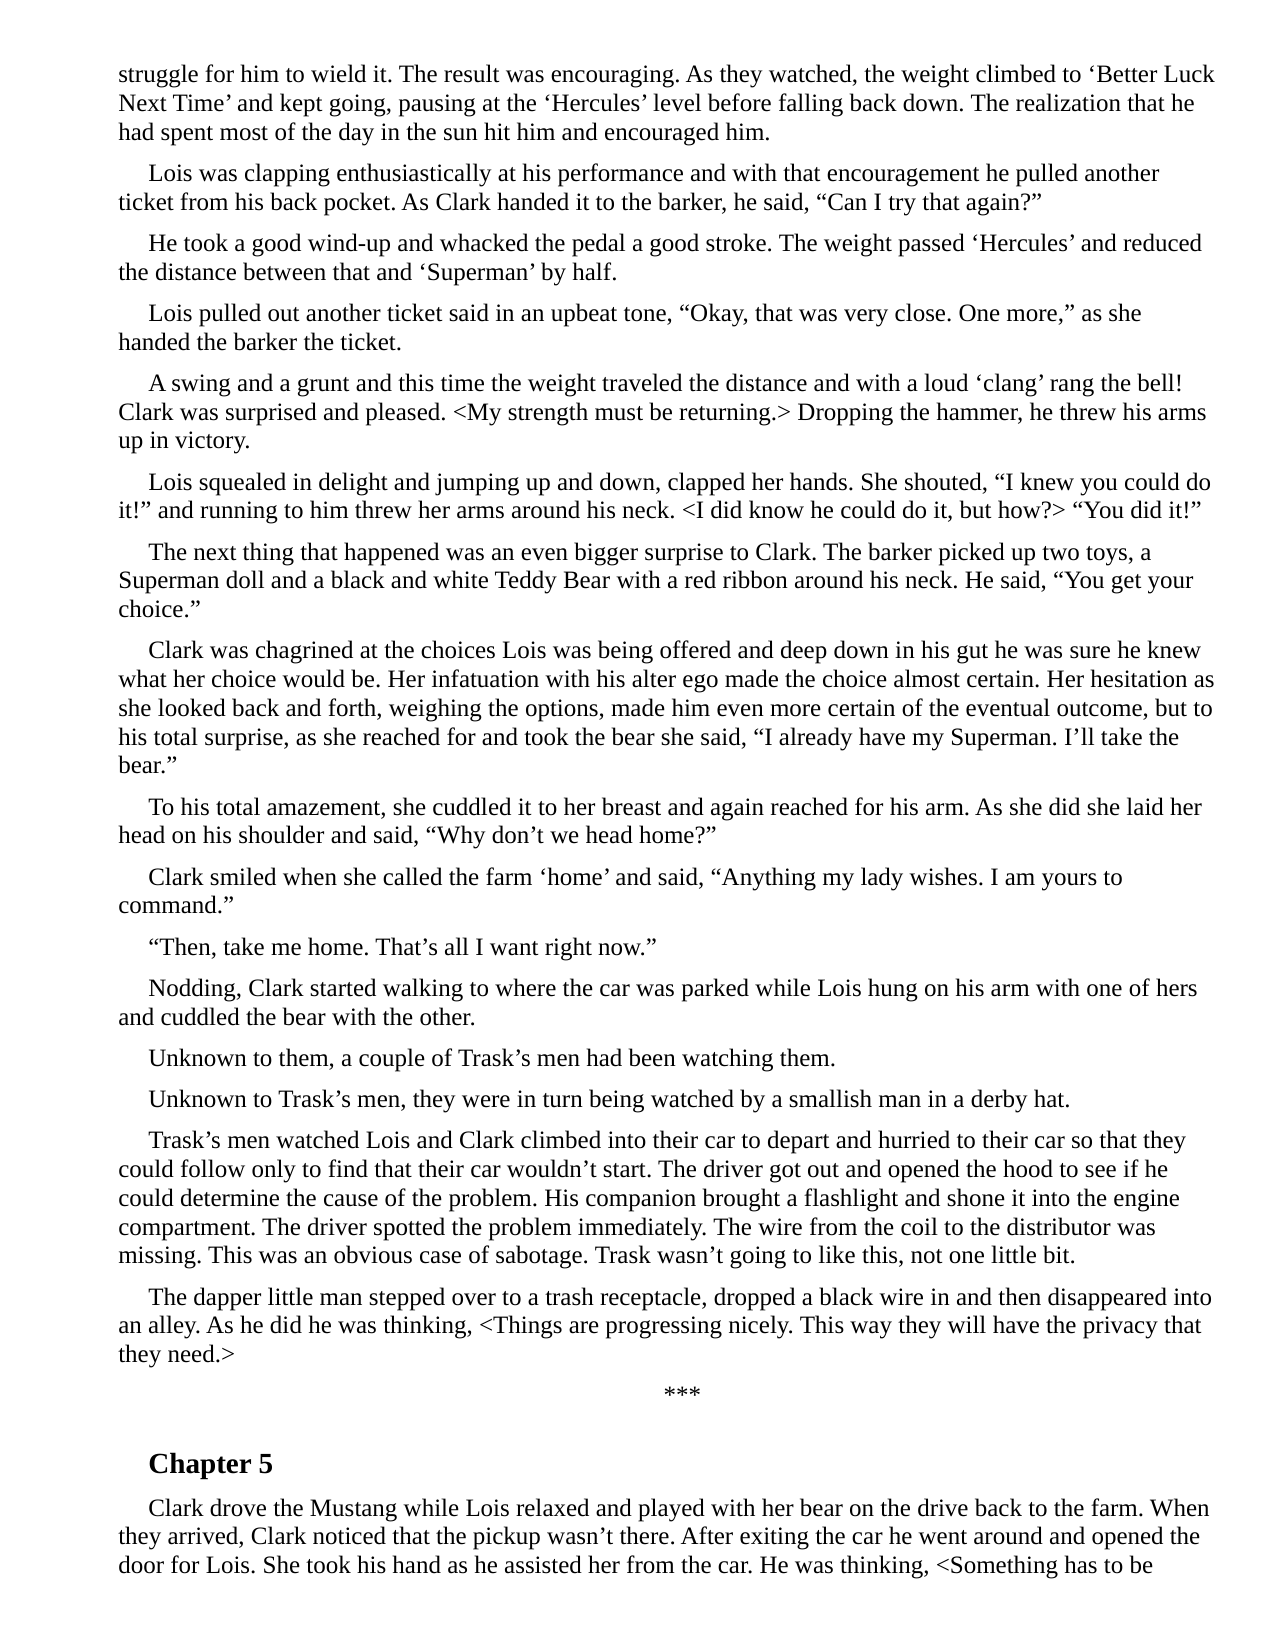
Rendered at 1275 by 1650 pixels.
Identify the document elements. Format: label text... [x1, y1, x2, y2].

text *** [118, 1380, 1216, 1409]
text The next thing that happened was an even bigger surprise to Clark. The barker picked up two toys, a Superman doll and a black and white Teddy Bear with a red ribbon around his neck. He said, “You get your choice.” [118, 537, 1216, 623]
text A swing and a grunt and this time the weight traveled the distance and with a loud ‘clang’ rang the bell! Clark was surprised and pleased. <My strength must be returning.> Dropping the hammer, he threw his arms up in victory. [118, 368, 1216, 454]
text Nodding, Clark started walking to where the car was parked while Lois hung on his arm with one of hers and cuddled the bear with the other. [118, 973, 1216, 1030]
text The dapper little man stepped over to a trash receptacle, dropped a black wire in and then disappeared into an alley. As he did he was thinking, <Things are progressing nicely. This way they will have the privacy that they need.> [118, 1282, 1216, 1368]
text Unknown to them, a couple of Trask’s men had been watching them. [118, 1043, 1216, 1072]
text Lois pulled out another ticket said in an upbeat tone, “Okay, that was very close. One more,” as she handed the barker the ticket. [118, 298, 1216, 355]
text Lois squealed in delight and jumping up and down, clapped her hands. She shouted, “I knew you could do it!” and running to him threw her arms around his neck. <I did know he could do it, but how?> “You did it!” [118, 467, 1216, 524]
text “Then, take me home. That’s all I want right now.” [118, 932, 1216, 960]
text He took a good wind-up and whacked the pedal a good stroke. The weight passed ‘Hercules’ and reduced the distance between that and ‘Superman’ by half. [118, 228, 1216, 285]
text Clark drove the Mustang while Lois relaxed and played with her bear on the drive back to the farm. When they arrived, Clark noticed that the pickup wasn’t there. After exiting the car he went around and opened the door for Lois. She took his hand as he assisted her from the car. He was thinking, <Something has to be [118, 1493, 1216, 1579]
text struggle for him to wield it. The result was encouraging. As they watched, the weight climbed to ‘Better Luck Next Time’ and kept going, pausing at the ‘Hercules’ level before falling back down. The realization that he had spent most of the day in the sun hit him and encouraged him. [118, 59, 1216, 145]
text Unknown to Trask’s men, they were in turn being watched by a smallish man in a derby hat. [118, 1084, 1216, 1113]
text Clark smiled when she called the farm ‘home’ and said, “Anything my lady wishes. I am yours to command.” [118, 862, 1216, 919]
subtitle Chapter 5 [118, 1447, 1216, 1480]
text Trask’s men watched Lois and Clark climbed into their car to depart and hurried to their car so that they could follow only to find that their car wouldn’t start. The driver got out and opened the hood to see if he could determine the cause of the problem. His companion brought a flashlight and shone it into the engine compartment. The driver spotted the problem immediately. The wire from the coil to the distributor was missing. This was an obvious case of sabotage. Trask wasn’t going to like this, not one little bit. [118, 1125, 1216, 1269]
text Clark was chagrined at the choices Lois was being offered and deep down in his gut he was sure he knew what her choice would be. Her infatuation with his alter ego made the choice almost certain. Her hesitation as she looked back and forth, weighing the options, made him even more certain of the eventual outcome, but to his total surprise, as she reached for and took the bear she said, “I already have my Superman. I’ll take the bear.” [118, 635, 1216, 779]
text Lois was clapping enthusiastically at his performance and with that encouragement he pulled another ticket from his back pocket. As Clark handed it to the barker, he said, “Can I try that again?” [118, 158, 1216, 215]
text To his total amazement, she cuddled it to her breast and again reached for his arm. As she did she laid her head on his shoulder and said, “Why don’t we head home?” [118, 792, 1216, 849]
